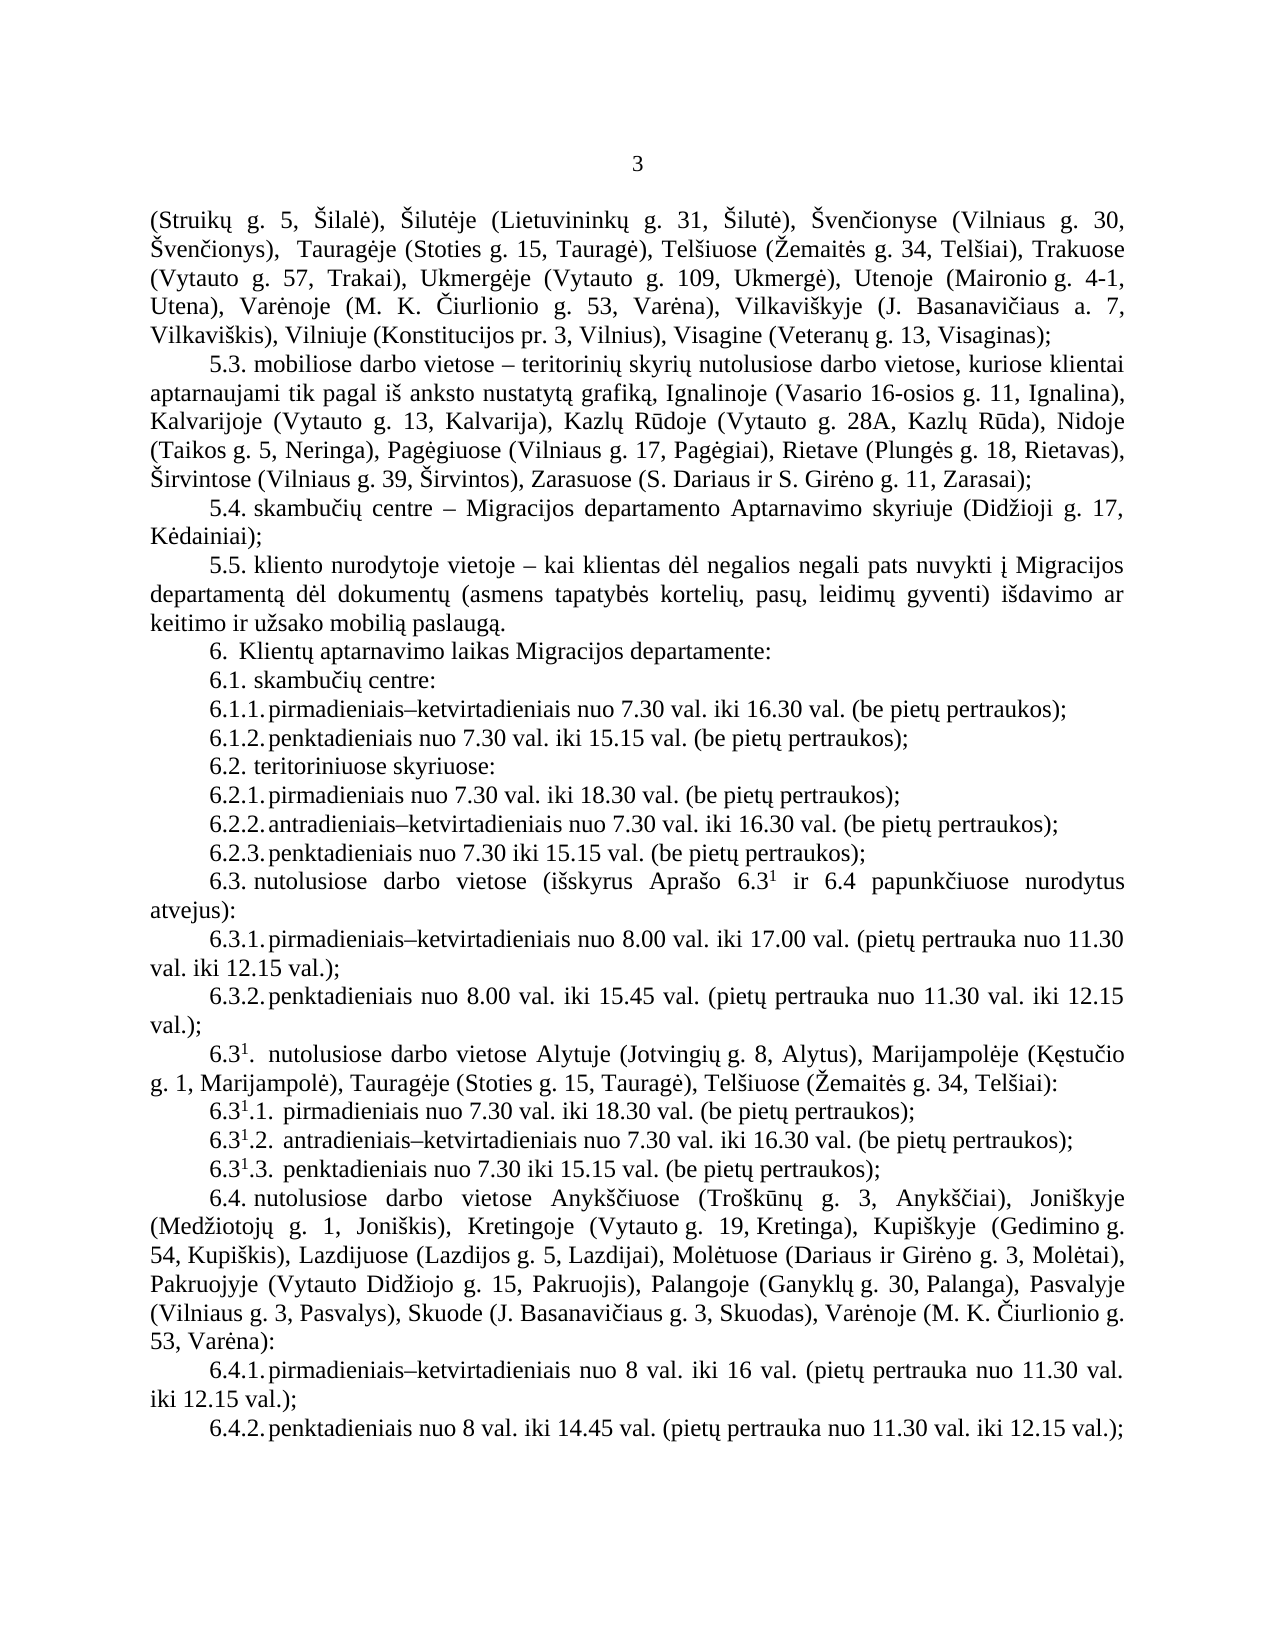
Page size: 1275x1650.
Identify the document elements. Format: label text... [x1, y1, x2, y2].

text 5.5. kliento nurodytoje vietoje – kai klientas dėl negalios negali pats nuvykti į Migracijos departamentą dėl dokumentų (asmens tapatybės kortelių, pasų, leidimų gyventi) išdavimo ar keitimo ir užsako mobilią paslaugą. [150, 550, 1125, 636]
text 6.2.3. penktadieniais nuo 7.30 iki 15.15 val. (be pietų pertraukos); [150, 838, 1125, 866]
text 6.4.2. penktadieniais nuo 8 val. iki 14.45 val. (pietų pertrauka nuo 11.30 val. iki 12.15 val.); [150, 1413, 1125, 1441]
text 6.31.2. antradieniais–ketvirtadieniais nuo 7.30 val. iki 16.30 val. (be pietų pertraukos); [150, 1125, 1125, 1154]
text 6.31.1. pirmadieniais nuo 7.30 val. iki 18.30 val. (be pietų pertraukos); [150, 1096, 1125, 1125]
text 6.4. nutolusiose darbo vietose Anykščiuose (Troškūnų g. 3, Anykščiai), Joniškyje (Medžiotojų g. 1, Joniškis), Kretingoje (Vytauto g. 19, Kretinga), Kupiškyje (Gedimino g. 54, Kupiškis), Lazdijuose (Lazdijos g. 5, Lazdijai), Molėtuose (Dariaus ir Girėno g. 3, Molėtai), Pakruojyje (Vytauto Didžiojo g. 15, Pakruojis), Palangoje (Ganyklų g. 30, Palanga), Pasvalyje (Vilniaus g. 3, Pasvalys), Skuode (J. Basanavičiaus g. 3, Skuodas), Varėnoje (M. K. Čiurlionio g. 53, Varėna): [150, 1183, 1125, 1355]
text 6.1.2. penktadieniais nuo 7.30 val. iki 15.15 val. (be pietų pertraukos); [150, 723, 1125, 751]
text 6.2.1. pirmadieniais nuo 7.30 val. iki 18.30 val. (be pietų pertraukos); [150, 780, 1125, 809]
text 6.3. nutolusiose darbo vietose (išskyrus Aprašo 6.31 ir 6.4 papunkčiuose nurodytus atvejus): [150, 866, 1125, 924]
text 6.31. nutolusiose darbo vietose Alytuje (Jotvingių g. 8, Alytus), Marijampolėje (Kęstučio g. 1, Marijampolė), Tauragėje (Stoties g. 15, Tauragė), Telšiuose (Žemaitės g. 34, Telšiai): [150, 1039, 1125, 1096]
text 6.2. teritoriniuose skyriuose: [150, 751, 1125, 780]
text (Struikų g. 5, Šilalė), Šilutėje (Lietuvininkų g. 31, Šilutė), Švenčionyse (Vilniaus g. 30, Švenčionys), Tauragėje (Stoties g. 15, Tauragė), Telšiuose (Žemaitės g. 34, Telšiai), Trakuose (Vytauto g. 57, Trakai), Ukmergėje (Vytauto g. 109, Ukmergė), Utenoje (Maironio g. 4-1, Utena), Varėnoje (M. K. Čiurlionio g. 53, Varėna), Vilkaviškyje (J. Basanavičiaus a. 7, Vilkaviškis), Vilniuje (Konstitucijos pr. 3, Vilnius), Visagine (Veteranų g. 13, Visaginas); [150, 205, 1125, 349]
text 5.4. skambučių centre – Migracijos departamento Aptarnavimo skyriuje (Didžioji g. 17, Kėdainiai); [150, 493, 1125, 550]
text 6. Klientų aptarnavimo laikas Migracijos departamente: [150, 636, 1125, 665]
text 6.3.1. pirmadieniais–ketvirtadieniais nuo 8.00 val. iki 17.00 val. (pietų pertrauka nuo 11.30 val. iki 12.15 val.); [150, 924, 1125, 981]
text 6.1.1. pirmadieniais–ketvirtadieniais nuo 7.30 val. iki 16.30 val. (be pietų pertraukos); [150, 694, 1125, 723]
text 5.3. mobiliose darbo vietose – teritorinių skyrių nutolusiose darbo vietose, kuriose klientai aptarnaujami tik pagal iš anksto nustatytą grafiką, Ignalinoje (Vasario 16-osios g. 11, Ignalina), Kalvarijoje (Vytauto g. 13, Kalvarija), Kazlų Rūdoje (Vytauto g. 28A, Kazlų Rūda), Nidoje (Taikos g. 5, Neringa), Pagėgiuose (Vilniaus g. 17, Pagėgiai), Rietave (Plungės g. 18, Rietavas), Širvintose (Vilniaus g. 39, Širvintos), Zarasuose (S. Dariaus ir S. Girėno g. 11, Zarasai); [150, 349, 1125, 493]
text 6.2.2. antradieniais–ketvirtadieniais nuo 7.30 val. iki 16.30 val. (be pietų pertraukos); [150, 809, 1125, 838]
text 6.31.3. penktadieniais nuo 7.30 iki 15.15 val. (be pietų pertraukos); [150, 1154, 1125, 1183]
text 6.1. skambučių centre: [150, 665, 1125, 694]
text 6.3.2. penktadieniais nuo 8.00 val. iki 15.45 val. (pietų pertrauka nuo 11.30 val. iki 12.15 val.); [150, 981, 1125, 1039]
text 6.4.1. pirmadieniais–ketvirtadieniais nuo 8 val. iki 16 val. (pietų pertrauka nuo 11.30 val. iki 12.15 val.); [150, 1355, 1125, 1413]
